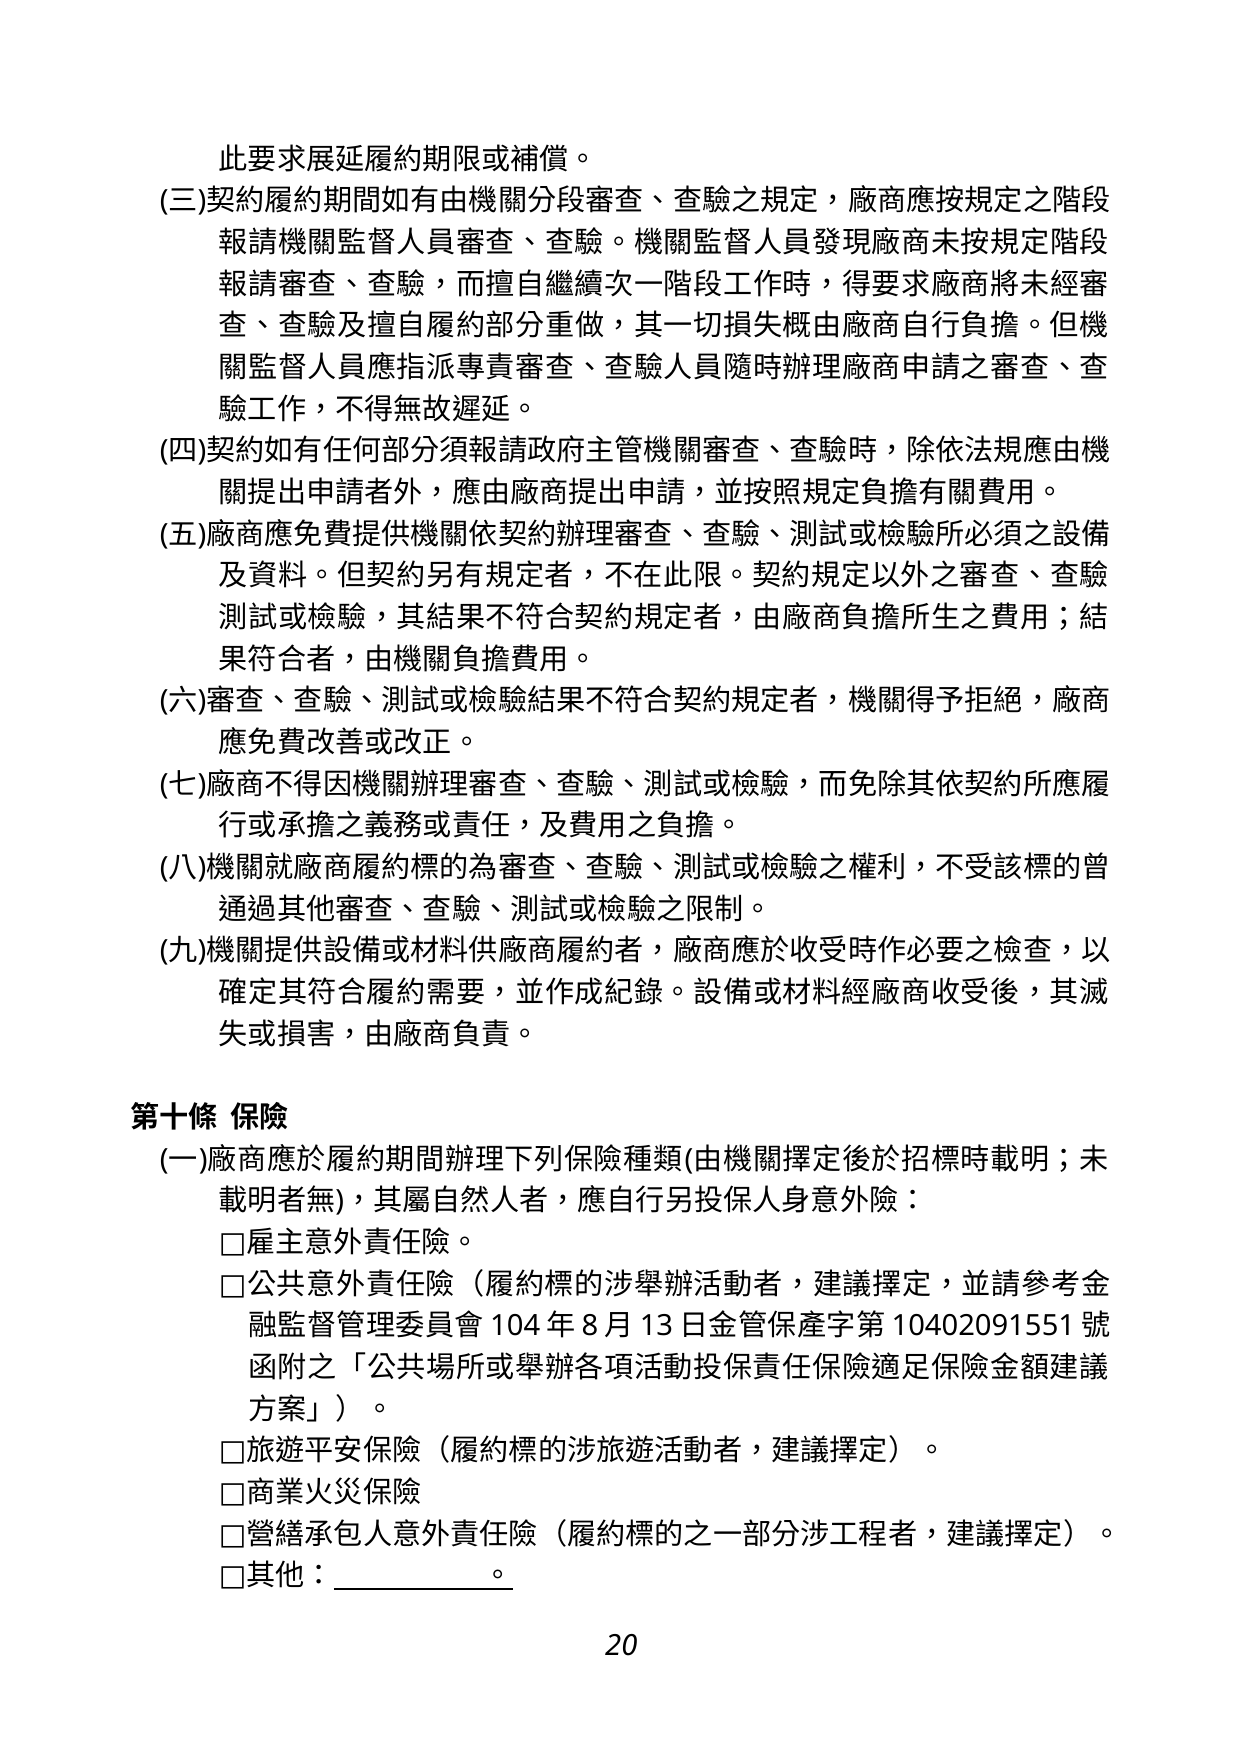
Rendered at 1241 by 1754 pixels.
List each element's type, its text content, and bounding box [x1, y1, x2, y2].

text (七)廠商不得因機關辦理審查、查驗、測試或檢驗，而免除其依契約所應履行或承擔之義務或責任，及費用之負擔。 [159, 761, 1110, 844]
text (六)審查、查驗、測試或檢驗結果不符合契約規定者，機關得予拒絕，廠商應免費改善或改正。 [159, 677, 1110, 761]
text (三)契約履約期間如有由機關分段審查、查驗之規定，廠商應按規定之階段報請機關監督人員審查、查驗。機關監督人員發現廠商未按規定階段報請審查、查驗，而擅自繼續次一階段工作時，得要求廠商將未經審查、查驗及擅自履約部分重做，其一切損失概由廠商自行負擔。但機關監督人員應指派專責審查、查驗人員隨時辦理廠商申請之審查、查驗工作，不得無故遲延。 [159, 177, 1110, 427]
text □雇主意外責任險。 [218, 1219, 1110, 1261]
text 此要求展延履約期限或補償。 [159, 136, 1110, 177]
text (四)契約如有任何部分須報請政府主管機關審查、查驗時，除依法規應由機關提出申請者外，應由廠商提出申請，並按照規定負擔有關費用。 [159, 427, 1110, 511]
text (八)機關就廠商履約標的為審查、查驗、測試或檢驗之權利，不受該標的曾通過其他審查、查驗、測試或檢驗之限制。 [159, 844, 1110, 927]
text □營繕承包人意外責任險（履約標的之一部分涉工程者，建議擇定）。 [218, 1511, 1110, 1552]
text □商業火災保險 [218, 1469, 1110, 1511]
text □其他： 。 [218, 1552, 1110, 1594]
text (九)機關提供設備或材料供廠商履約者，廠商應於收受時作必要之檢查，以確定其符合履約需要，並作成紀錄。設備或材料經廠商收受後，其滅失或損害，由廠商負責。 [159, 927, 1110, 1052]
text 第十條 保險 [130, 1094, 1110, 1136]
text (五)廠商應免費提供機關依契約辦理審查、查驗、測試或檢驗所必須之設備及資料。但契約另有規定者，不在此限。契約規定以外之審查、查驗、測試或檢驗，其結果不符合契約規定者，由廠商負擔所生之費用；結果符合者，由機關負擔費用。 [159, 511, 1110, 677]
text (一)廠商應於履約期間辦理下列保險種類(由機關擇定後於招標時載明；未載明者無)，其屬自然人者，應自行另投保人身意外險： [159, 1136, 1110, 1219]
text □公共意外責任險（履約標的涉舉辦活動者，建議擇定，並請參考金融監督管理委員會104年8月13日金管保產字第10402091551號函附之「公共場所或舉辦各項活動投保責任保險適足保險金額建議方案」）。 [218, 1261, 1110, 1427]
text □旅遊平安保險（履約標的涉旅遊活動者，建議擇定）。 [218, 1427, 1110, 1469]
